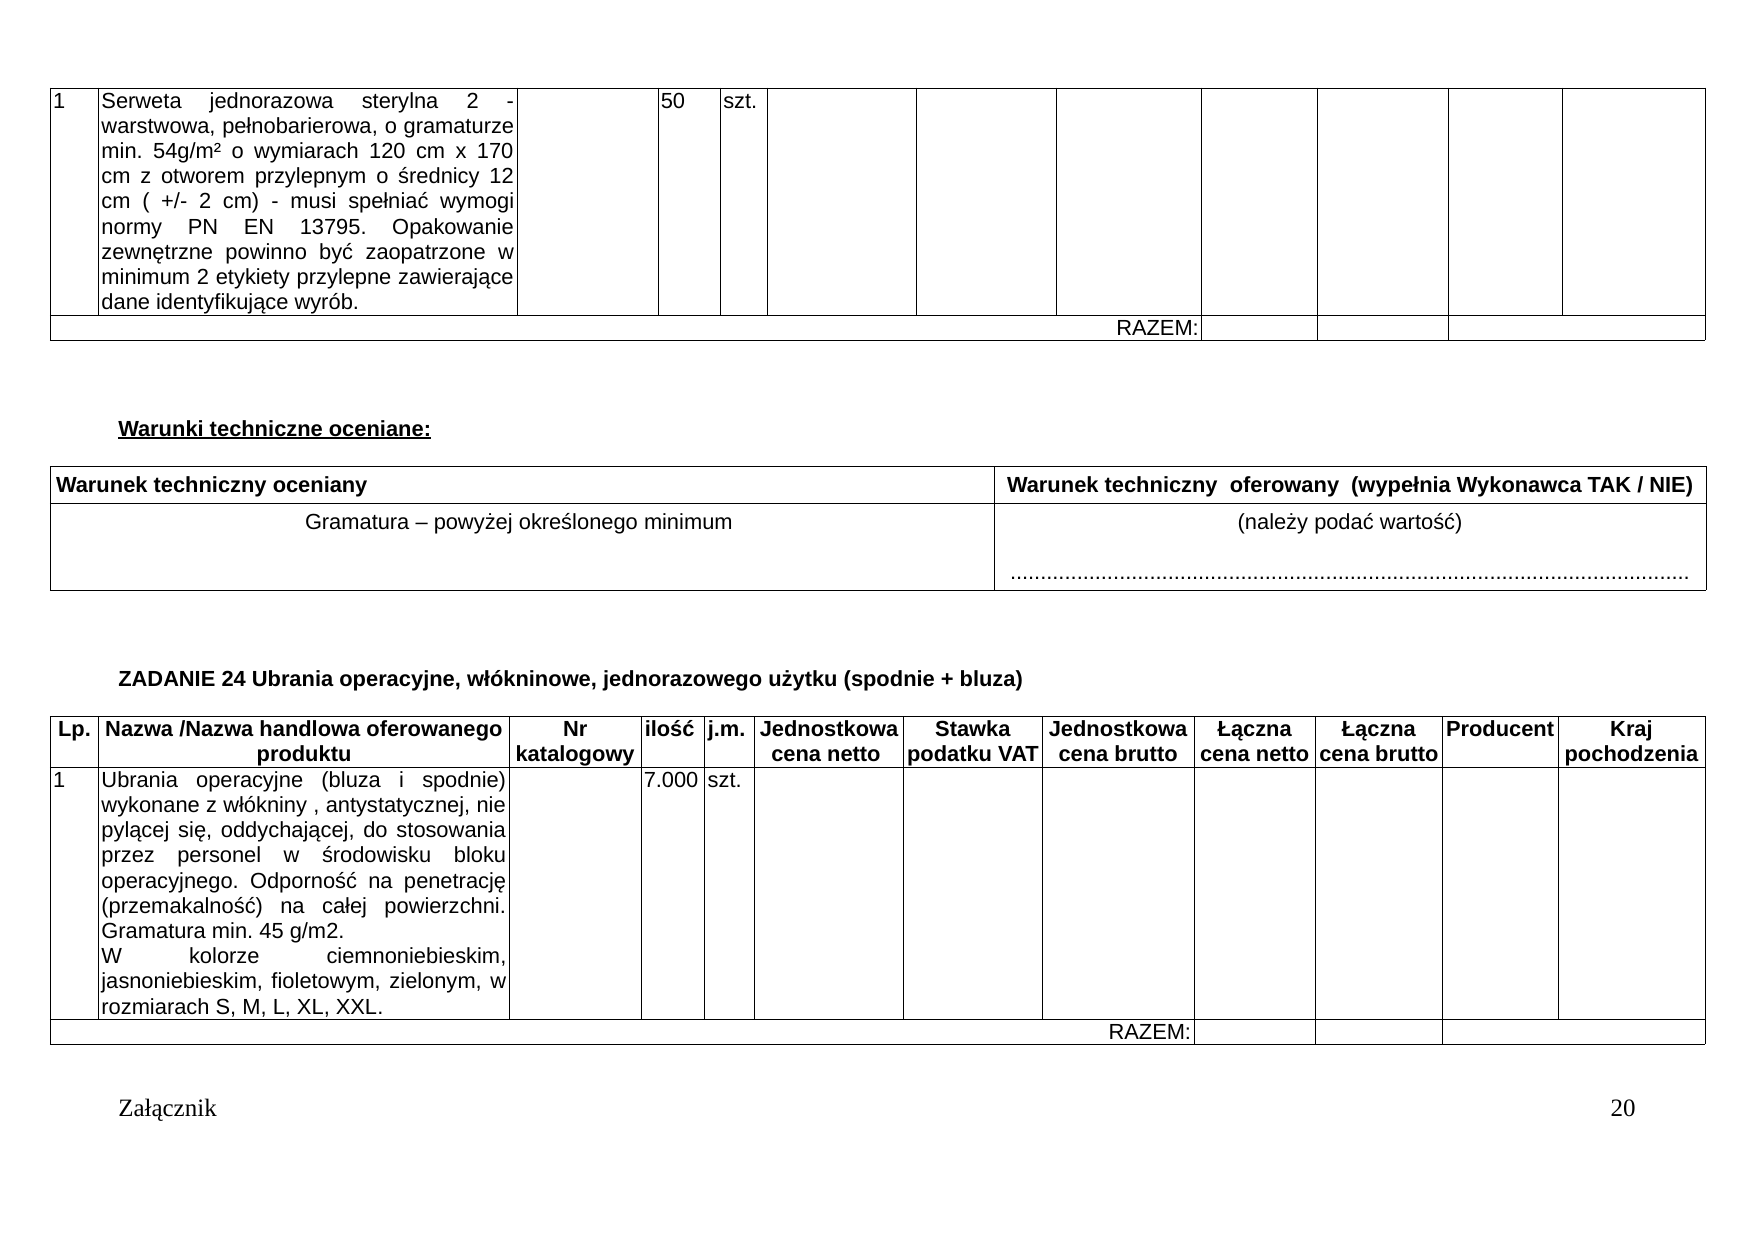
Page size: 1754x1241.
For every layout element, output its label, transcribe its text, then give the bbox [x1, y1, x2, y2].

table_cell [518, 89, 658, 314]
table_header Kraj pochodzenia [1559, 717, 1705, 767]
table_header Warunek techniczny oceniany [51, 467, 994, 503]
table_cell [755, 768, 903, 1019]
table_cell [1318, 316, 1448, 340]
table_cell 1 [51, 768, 98, 1019]
table_cell [1202, 89, 1317, 314]
table_cell [1443, 1020, 1705, 1044]
table_cell [1195, 1020, 1315, 1044]
table_cell [1057, 89, 1201, 314]
table_cell [1443, 768, 1558, 1019]
table_cell RAZEM: [51, 1020, 1194, 1044]
table_cell [1043, 768, 1194, 1019]
table_header Łączna cena netto [1195, 717, 1315, 767]
table_cell 7.000 [642, 768, 704, 1019]
table_cell [1195, 768, 1315, 1019]
table_cell [1202, 316, 1317, 340]
table_cell Serweta jednorazowa sterylna 2 - warstwowa, pełnobarierowa, o gramaturze min. 54g/m² o wymiarach 120 cm x 170 cm z otworem przylepnym o średnicy 12 cm ( +/- 2 cm) - musi spełniać wymogi normy PN EN 13795. Opakowanie zewnętrzne powinno być zaopatrzone w minimum 2 etykiety przylepne zawierające dane identyfikujące wyrób. [99, 89, 517, 314]
table_cell (należy podać wartość) ................................................................................................................ [995, 504, 1706, 590]
table_cell [768, 89, 916, 314]
table_header Nazwa /Nazwa handlowa oferowanego produktu [99, 717, 509, 767]
table_cell 1 [51, 89, 98, 314]
table_cell 50 [659, 89, 720, 314]
table_header Producent [1443, 717, 1558, 767]
table_header Jednostkowa cena brutto [1043, 717, 1194, 767]
table_cell [1449, 316, 1705, 340]
table_header Warunek techniczny oferowany (wypełnia Wykonawca TAK / NIE) [995, 467, 1706, 503]
table_cell [1316, 1020, 1442, 1044]
table_cell szt. [705, 768, 754, 1019]
table_cell [904, 768, 1042, 1019]
table_cell szt. [721, 89, 767, 314]
text Warunki techniczne oceniane: [118, 416, 1636, 441]
table_cell [1449, 89, 1562, 314]
table_header Lp. [51, 717, 98, 767]
table_cell Ubrania operacyjne (bluza i spodnie) wykonane z włókniny , antystatycznej, nie pylącej się, oddychającej, do stosowania przez personel w środowisku bloku operacyjnego. Odporność na penetrację (przemakalność) na całej powierzchni. Gramatura min. 45 g/m2. W kolorze ciemnoniebieskim, jasnoniebieskim, fioletowym, zielonym, w rozmiarach S, M, L, XL, XXL. [99, 768, 509, 1019]
table_header j.m. [705, 717, 754, 767]
table_cell [1563, 89, 1705, 314]
table_cell [510, 768, 641, 1019]
table_header Jednostkowa cena netto [755, 717, 903, 767]
table_header Nr katalogowy [510, 717, 641, 767]
table_cell [1318, 89, 1448, 314]
table_cell [1316, 768, 1442, 1019]
table_cell [1559, 768, 1705, 1019]
table_cell Gramatura – powyżej określonego minimum [51, 504, 994, 590]
text ZADANIE 24 Ubrania operacyjne, włókninowe, jednorazowego użytku (spodnie + bluza) [118, 666, 1636, 691]
table_cell RAZEM: [51, 316, 1201, 340]
table_header ilość [642, 717, 704, 767]
table_cell [917, 89, 1056, 314]
table_header Stawka podatku VAT [904, 717, 1042, 767]
table_header Łączna cena brutto [1316, 717, 1442, 767]
